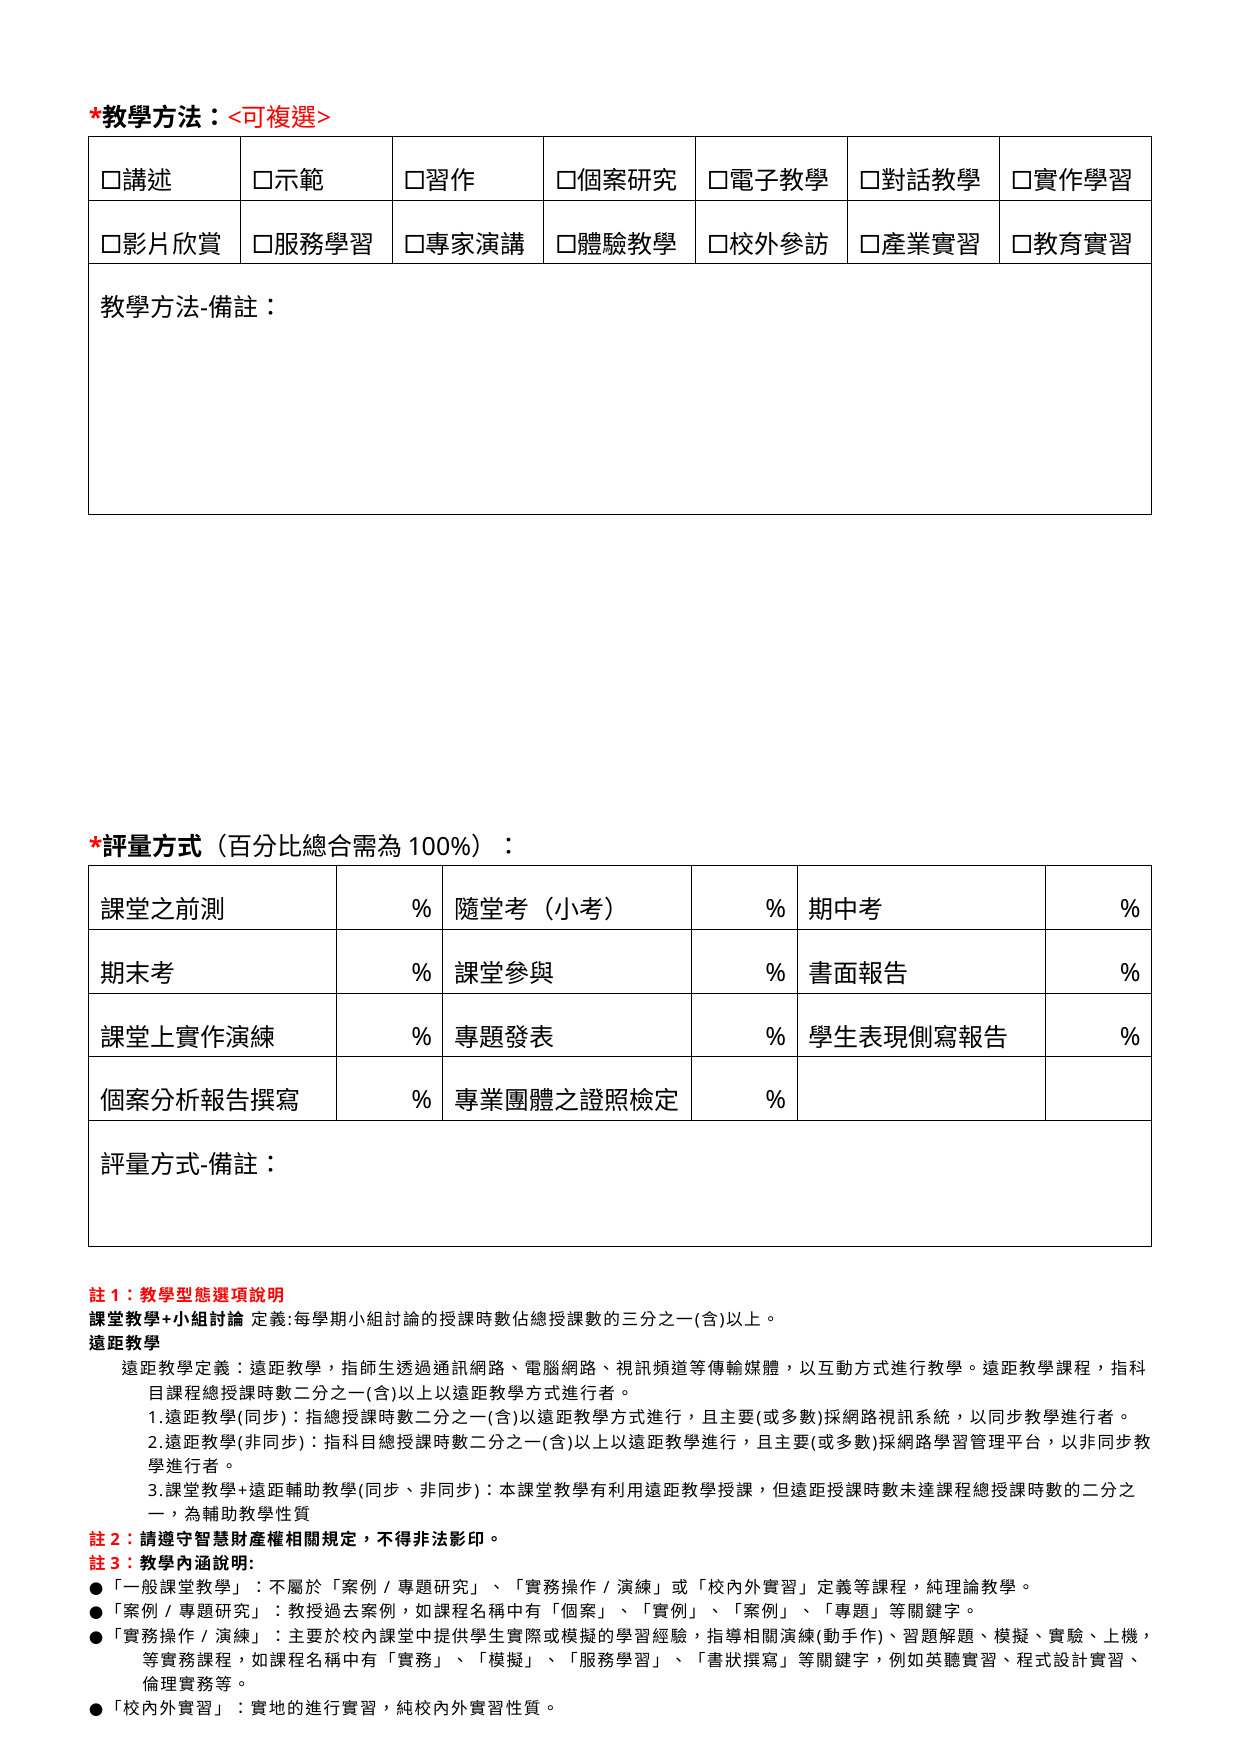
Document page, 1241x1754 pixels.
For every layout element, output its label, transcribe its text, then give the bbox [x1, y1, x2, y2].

table_cell 校外參訪 [696, 201, 847, 263]
table_header % [692, 866, 797, 929]
table_cell 服務學習 [241, 201, 392, 263]
table_cell % [1046, 930, 1151, 992]
table_cell 課堂參與 [443, 930, 691, 992]
table_cell 教學方法-備註： [89, 264, 1151, 514]
table_header % [1046, 866, 1151, 929]
table_cell % [692, 930, 797, 992]
table_header 對話教學 [848, 137, 999, 200]
table_cell 專家演講 [393, 201, 543, 263]
table_cell 學生表現側寫報告 [798, 994, 1045, 1056]
text *教學方法：<可複選> [89, 74, 1152, 136]
text *評量方式（百分比總合需為100%）： [89, 803, 1152, 865]
table_cell 期末考 [89, 930, 336, 992]
table_cell 教育實習 [1000, 201, 1151, 263]
table_cell 影片欣賞 [89, 201, 240, 263]
table_cell % [692, 994, 797, 1056]
table_cell [798, 1057, 1045, 1119]
table_cell [1046, 1057, 1151, 1119]
table_header 電子教學 [696, 137, 847, 200]
table_header 示範 [241, 137, 392, 200]
table_header 隨堂考（小考） [443, 866, 691, 929]
table_header 講述 [89, 137, 240, 200]
table_header 個案研究 [544, 137, 695, 200]
table_cell 評量方式-備註： [89, 1121, 1151, 1246]
table_header 實作學習 [1000, 137, 1151, 200]
table_cell % [337, 994, 442, 1056]
table_cell 個案分析報告撰寫 [89, 1057, 336, 1119]
table_cell % [337, 1057, 442, 1119]
table_header 課堂之前測 [89, 866, 336, 929]
table_cell 書面報告 [798, 930, 1045, 992]
table_header 習作 [393, 137, 543, 200]
table_cell % [1046, 994, 1151, 1056]
table_cell 體驗教學 [544, 201, 695, 263]
table_cell 課堂上實作演練 [89, 994, 336, 1056]
table_cell 專業團體之證照檢定 [443, 1057, 691, 1119]
table_cell 專題發表 [443, 994, 691, 1056]
table_cell % [692, 1057, 797, 1119]
table_cell % [337, 930, 442, 992]
table_cell 產業實習 [848, 201, 999, 263]
table_header 期中考 [798, 866, 1045, 929]
table_header % [337, 866, 442, 929]
